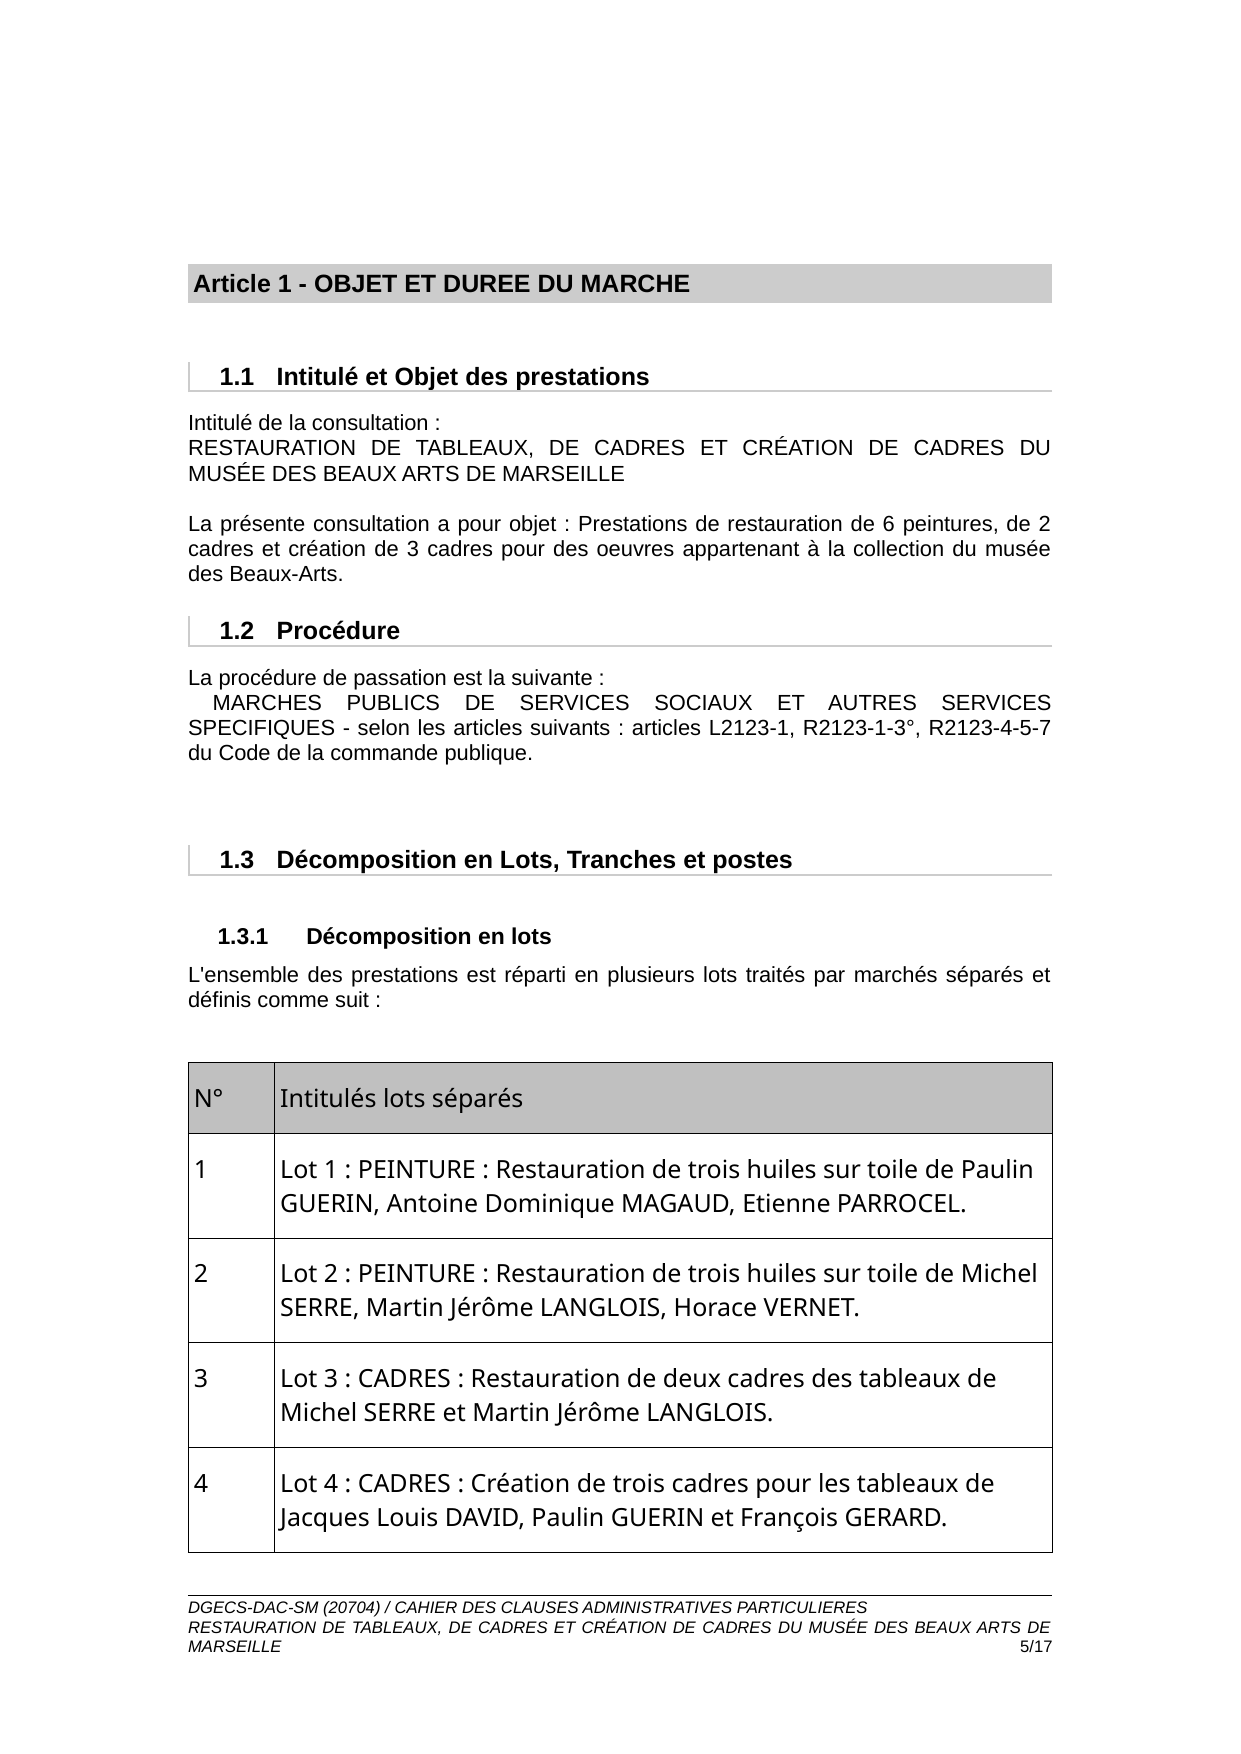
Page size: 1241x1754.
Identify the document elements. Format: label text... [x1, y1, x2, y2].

table_cell 4 [189, 1448, 274, 1552]
subtitle Intitulé et Objet des prestations [190, 362, 1052, 390]
table_cell Lot 4 : CADRES : Création de trois cadres pour les tableaux de Jacques Louis DAVID, Paulin GUERIN et François GERARD. [275, 1448, 1052, 1552]
text RESTAURATION DE TABLEAUX, DE CADRES ET CRÉATION DE CADRES DU MUSÉE DES BEAUX ARTS DE MARSEILLE [188, 435, 1052, 486]
subtitle OBJET ET DUREE DU MARCHE [190, 266, 1050, 300]
table_cell Lot 1 : PEINTURE : Restauration de trois huiles sur toile de Paulin GUERIN, Antoine Dominique MAGAUD, Etienne PARROCEL. [275, 1134, 1052, 1238]
text La présente consultation a pour objet : Prestations de restauration de 6 peintures, de 2 cadres et création de 3 cadres pour des oeuvres appartenant à la collection du musée des Beaux-Arts. [188, 511, 1052, 587]
table_cell Lot 3 : CADRES : Restauration de deux cadres des tableaux de Michel SERRE et Martin Jérôme LANGLOIS. [275, 1343, 1052, 1447]
table_cell 1 [189, 1134, 274, 1238]
table_cell Lot 2 : PEINTURE : Restauration de trois huiles sur toile de Michel SERRE, Martin Jérôme LANGLOIS, Horace VERNET. [275, 1239, 1052, 1342]
subtitle Décomposition en lots [188, 923, 1052, 950]
text Intitulé de la consultation : [188, 410, 1052, 435]
text La procédure de passation est la suivante : [188, 664, 1052, 690]
text MARCHES PUBLICS DE SERVICES SOCIAUX ET AUTRES SERVICES SPECIFIQUES - selon les articles suivants : articles L2123-1, R2123-1-3°, R2123-4-5-7 du Code de la commande publique. [188, 690, 1052, 765]
table_cell 3 [189, 1343, 274, 1447]
text L'ensemble des prestations est réparti en plusieurs lots traités par marchés séparés et définis comme suit : [188, 961, 1052, 1012]
subtitle Procédure [190, 616, 1052, 645]
table_header Intitulés lots séparés [275, 1063, 1052, 1133]
table_cell 2 [189, 1239, 274, 1342]
subtitle Décomposition en Lots, Tranches et postes [190, 845, 1052, 874]
table_header N° [189, 1063, 274, 1133]
